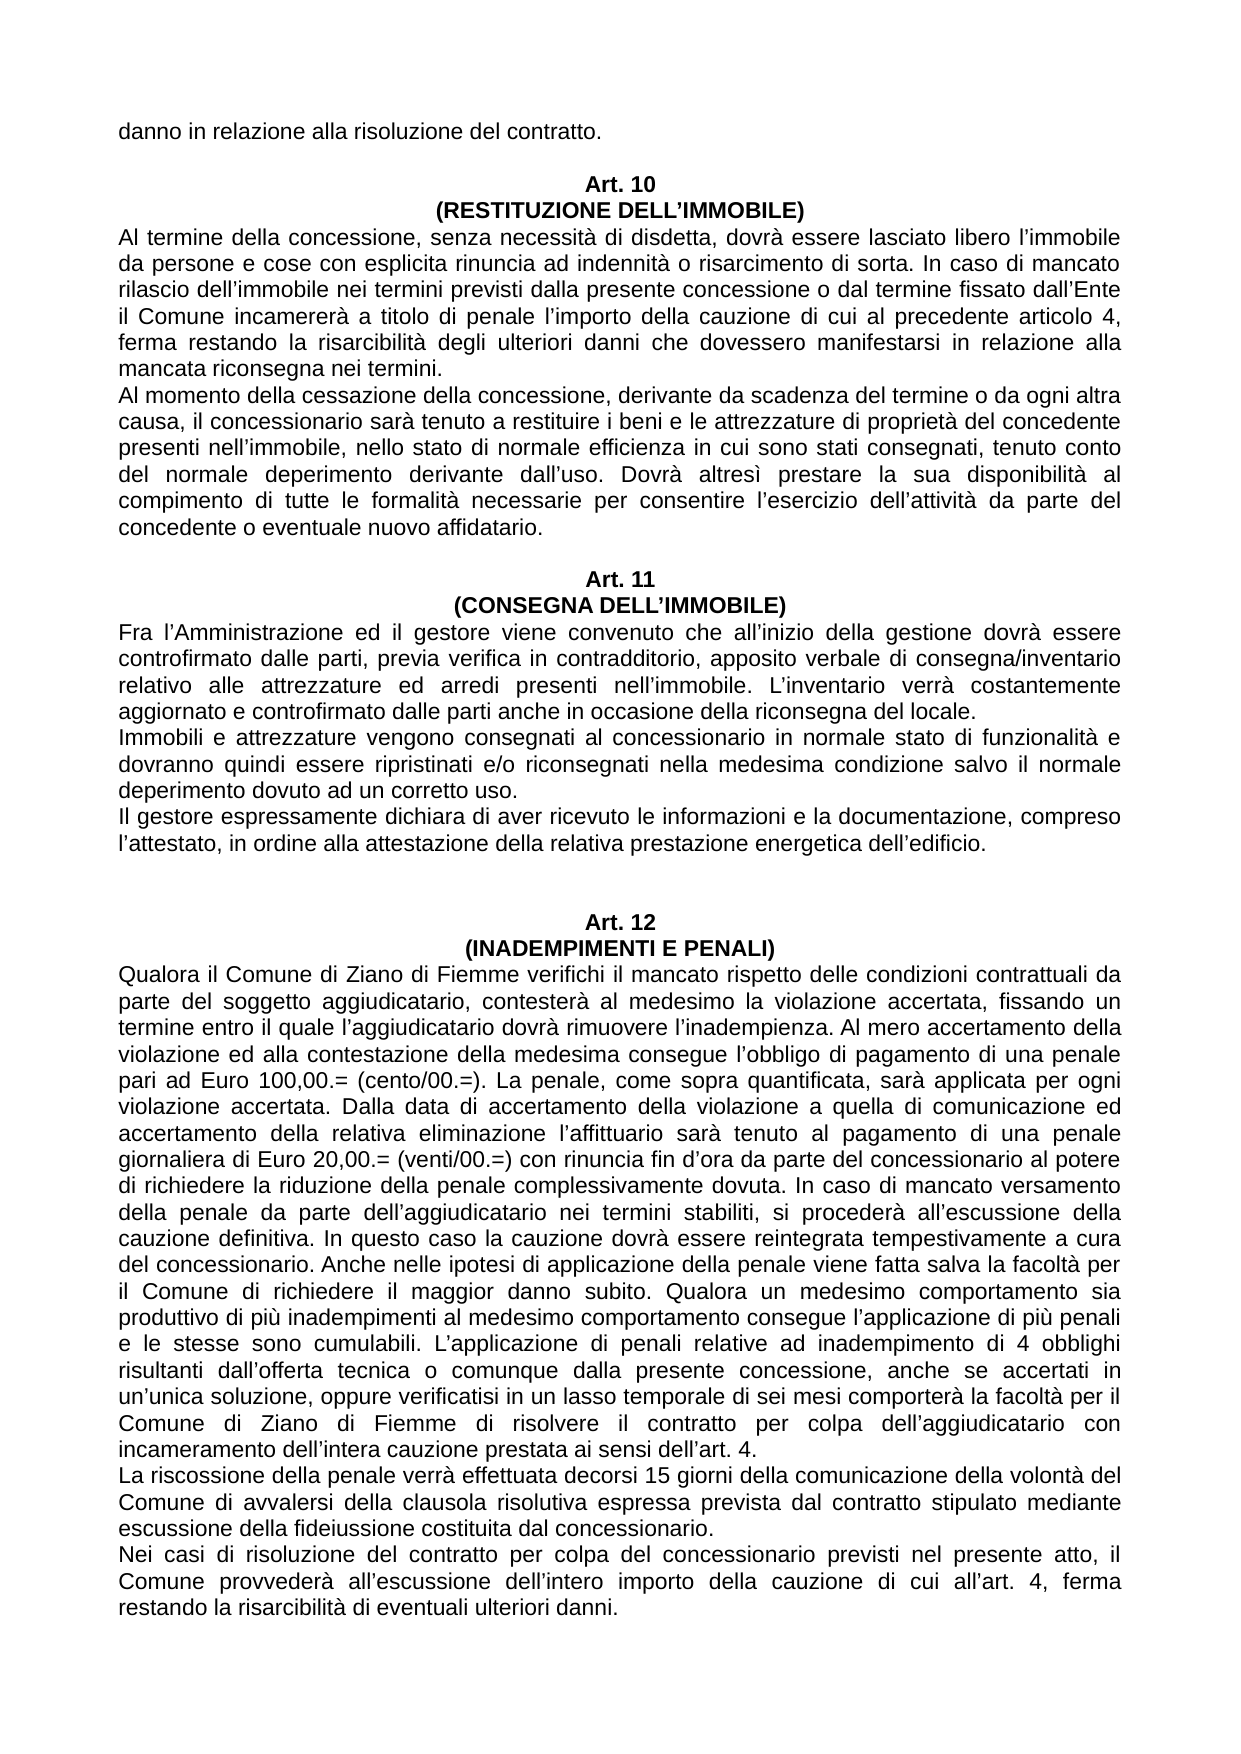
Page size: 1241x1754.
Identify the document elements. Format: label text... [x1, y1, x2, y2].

text Fra l’Amministrazione ed il gestore viene convenuto che all’inizio della gestione dovrà essere controfirmato dalle parti, previa verifica in contradditorio, apposito verbale di consegna/inventario relativo alle attrezzature ed arredi presenti nell’immobile. L’inventario verrà costantemente aggiornato e controfirmato dalle parti anche in occasione della riconsegna del locale. [118, 619, 1122, 724]
text Il gestore espressamente dichiara di aver ricevuto le informazioni e la documentazione, compreso l’attestato, in ordine alla attestazione della relativa prestazione energetica dell’edificio. [118, 803, 1122, 856]
text La riscossione della penale verrà effettuata decorsi 15 giorni della comunicazione della volontà del Comune di avvalersi della clausola risolutiva espressa prevista dal contratto stipulato mediante escussione della fideiussione costituita dal concessionario. [118, 1462, 1122, 1541]
text Art. 10 [118, 171, 1122, 197]
text Qualora il Comune di Ziano di Fiemme verifichi il mancato rispetto delle condizioni contrattuali da parte del soggetto aggiudicatario, contesterà al medesimo la violazione accertata, fissando un termine entro il quale l’aggiudicatario dovrà rimuovere l’inadempienza. Al mero accertamento della violazione ed alla contestazione della medesima consegue l’obbligo di pagamento di una penale pari ad Euro 100,00.= (cento/00.=). La penale, come sopra quantificata, sarà applicata per ogni violazione accertata. Dalla data di accertamento della violazione a quella di comunicazione ed accertamento della relativa eliminazione l’affittuario sarà tenuto al pagamento di una penale giornaliera di Euro 20,00.= (venti/00.=) con rinuncia fin d’ora da parte del concessionario al potere di richiedere la riduzione della penale complessivamente dovuta. In caso di mancato versamento della penale da parte dell’aggiudicatario nei termini stabiliti, si procederà all’escussione della cauzione definitiva. In questo caso la cauzione dovrà essere reintegrata tempestivamente a cura del concessionario. Anche nelle ipotesi di applicazione della penale viene fatta salva la facoltà per il Comune di richiedere il maggior danno subito. Qualora un medesimo comportamento sia produttivo di più inadempimenti al medesimo comportamento consegue l’applicazione di più penali e le stesse sono cumulabili. L’applicazione di penali relative ad inadempimento di 4 obblighi risultanti dall’offerta tecnica o comunque dalla presente concessione, anche se accertati in un’unica soluzione, oppure verificatisi in un lasso temporale di sei mesi comporterà la facoltà per il Comune di Ziano di Fiemme di risolvere il contratto per colpa dell’aggiudicatario con incameramento dell’intera cauzione prestata ai sensi dell’art. 4. [118, 961, 1122, 1462]
text Immobili e attrezzature vengono consegnati al concessionario in normale stato di funzionalità e dovranno quindi essere ripristinati e/o riconsegnati nella medesima condizione salvo il normale deperimento dovuto ad un corretto uso. [118, 724, 1122, 803]
text (RESTITUZIONE DELL’IMMOBILE) [118, 197, 1122, 223]
text (CONSEGNA DELL’IMMOBILE) [118, 592, 1122, 619]
text Nei casi di risoluzione del contratto per colpa del concessionario previsti nel presente atto, il Comune provvederà all’escussione dell’intero importo della cauzione di cui all’art. 4, ferma restando la risarcibilità di eventuali ulteriori danni. [118, 1541, 1122, 1620]
text Al momento della cessazione della concessione, derivante da scadenza del termine o da ogni altra causa, il concessionario sarà tenuto a restituire i beni e le attrezzature di proprietà del concedente presenti nell’immobile, nello stato di normale efficienza in cui sono stati consegnati, tenuto conto del normale deperimento derivante dall’uso. Dovrà altresì prestare la sua disponibilità al compimento di tutte le formalità necessarie per consentire l’esercizio dell’attività da parte del concedente o eventuale nuovo affidatario. [118, 382, 1122, 540]
text Art. 12 [118, 909, 1122, 935]
text Al termine della concessione, senza necessità di disdetta, dovrà essere lasciato libero l’immobile da persone e cose con esplicita rinuncia ad indennità o risarcimento di sorta. In caso di mancato rilascio dell’immobile nei termini previsti dalla presente concessione o dal termine fissato dall’Ente il Comune incamererà a titolo di penale l’importo della cauzione di cui al precedente articolo 4, ferma restando la risarcibilità degli ulteriori danni che dovessero manifestarsi in relazione alla mancata riconsegna nei termini. [118, 223, 1122, 382]
text danno in relazione alla risoluzione del contratto. [118, 118, 1122, 144]
text Art. 11 [118, 566, 1122, 592]
text (INADEMPIMENTI E PENALI) [118, 935, 1122, 961]
